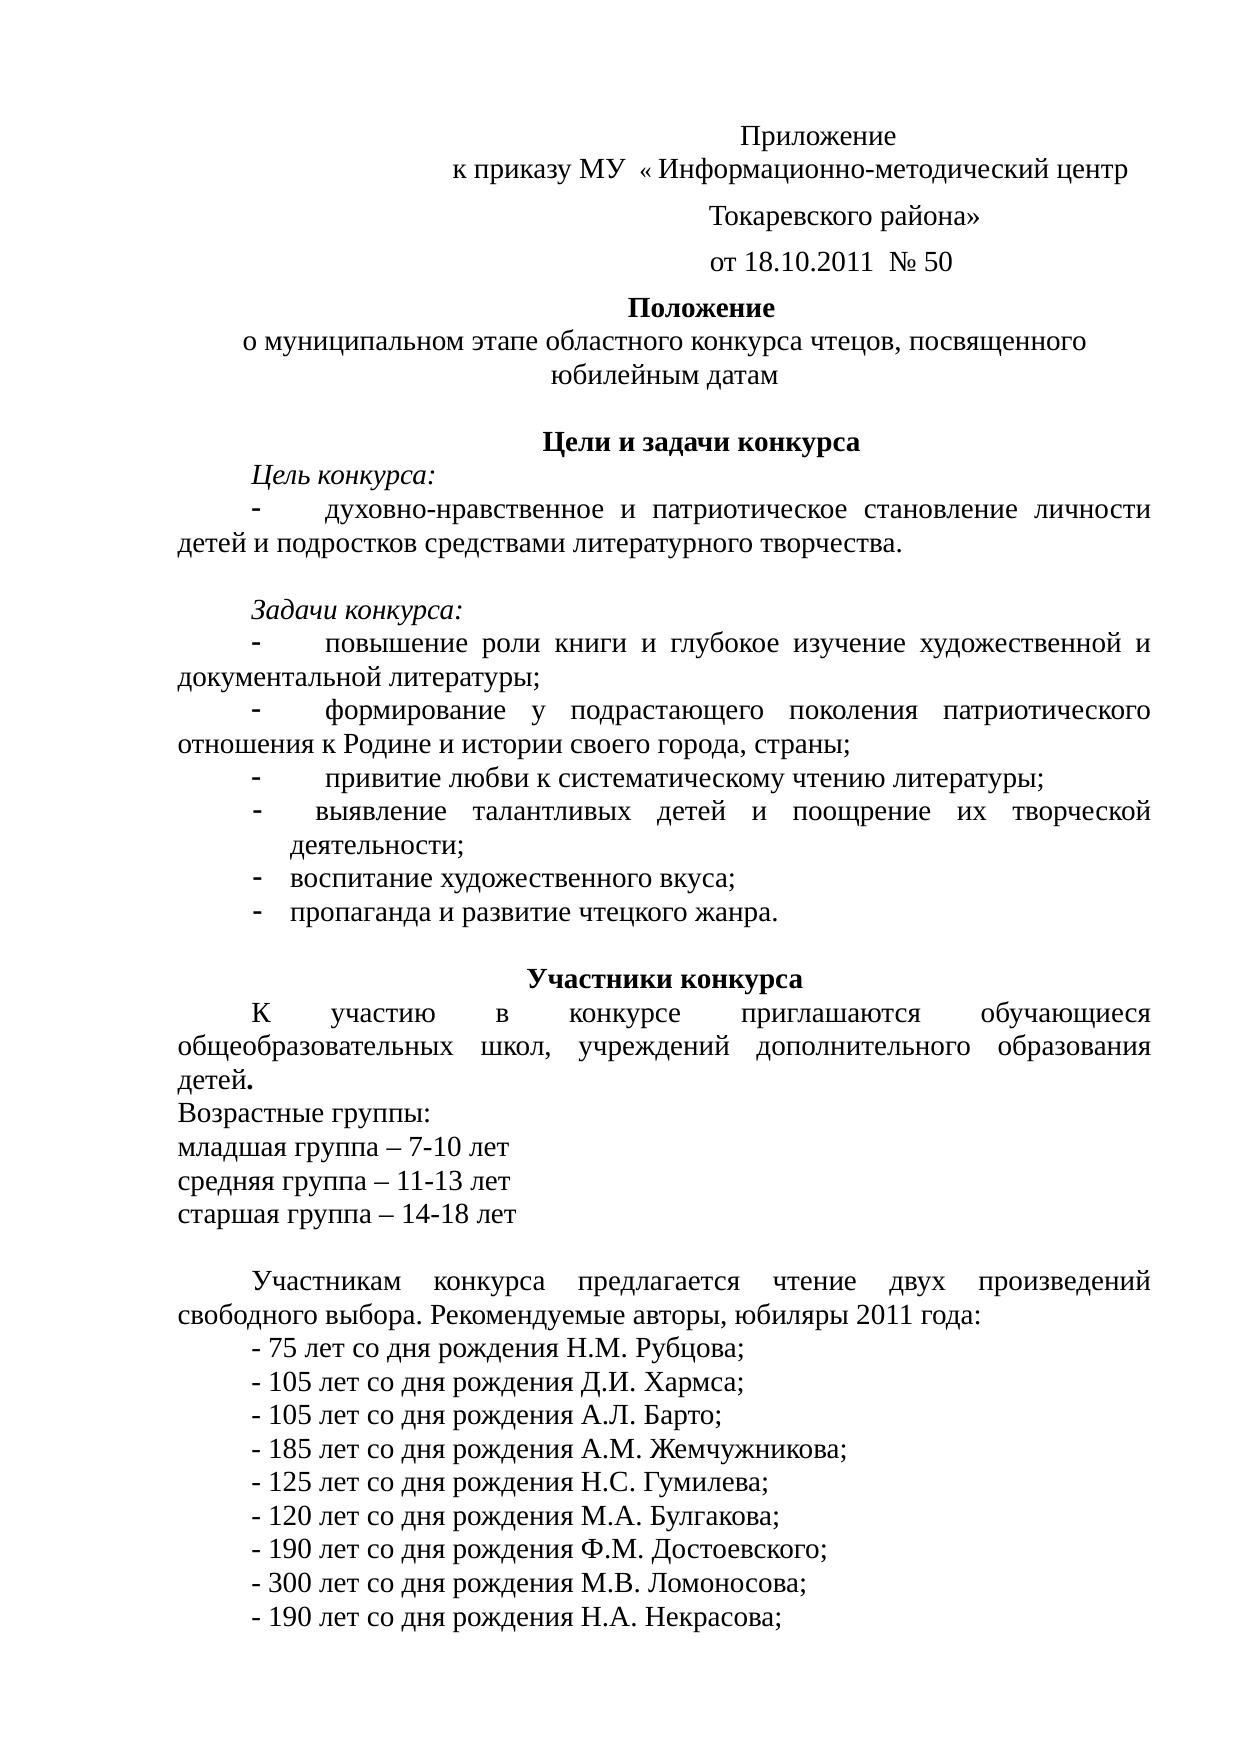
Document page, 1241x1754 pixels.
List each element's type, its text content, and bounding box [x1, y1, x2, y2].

list выявление талантливых детей и поощрение их творческой деятельности; [252, 793, 1152, 861]
text - 125 лет со дня рождения Н.С. Гумилева; [177, 1464, 1152, 1498]
text К участию в конкурсе приглашаются обучающиеся общеобразовательных школ, учреждений дополнительного образования детей. [177, 995, 1152, 1096]
text - 185 лет со дня рождения А.М. Жемчужникова; [177, 1431, 1152, 1464]
text - 190 лет со дня рождения Ф.М. Достоевского; [177, 1532, 1152, 1565]
text средняя группа – 11-13 лет [177, 1163, 1152, 1196]
text Участники конкурса [177, 961, 1152, 995]
text к приказу МУ « Информационно-методический центр [177, 152, 1152, 185]
text о муниципальном этапе областного конкурса чтецов, посвященного юбилейным датам [177, 323, 1152, 390]
text - 75 лет со дня рождения Н.М. Рубцова; [177, 1330, 1152, 1364]
list повышение роли книги и глубокое изучение художественной и документальной литературы; [177, 625, 1152, 692]
text Возрастные группы: [177, 1096, 1152, 1129]
list духовно-нравственное и патриотическое становление личности детей и подростков средствами литературного творчества. [177, 491, 1152, 558]
list формирование у подрастающего поколения патриотического отношения к Родине и истории своего города, страны; [177, 692, 1152, 760]
text Положение [177, 290, 1152, 323]
text - 190 лет со дня рождения Н.А. Некрасова; [177, 1599, 1152, 1632]
list воспитание художественного вкуса; [252, 861, 1152, 894]
list привитие любви к систематическому чтению литературы; [177, 760, 1152, 793]
text Приложение [177, 118, 1152, 152]
text Цель конкурса: [177, 457, 1152, 491]
text старшая группа – 14-18 лет [177, 1196, 1152, 1230]
text от 18.10.2011 № 50 [177, 244, 1152, 277]
text Участникам конкурса предлагается чтение двух произведений свободного выбора. Рекомендуемые авторы, юбиляры 2011 года: [177, 1263, 1152, 1330]
list пропаганда и развитие чтецкого жанра. [252, 894, 1152, 928]
text Цели и задачи конкурса [177, 424, 1152, 457]
text - 105 лет со дня рождения А.Л. Барто; [177, 1397, 1152, 1431]
text младшая группа – 7-10 лет [177, 1129, 1152, 1163]
text - 120 лет со дня рождения М.А. Булгакова; [177, 1498, 1152, 1532]
text - 300 лет со дня рождения М.В. Ломоносова; [177, 1565, 1152, 1599]
text Задачи конкурса: [177, 592, 1152, 625]
text - 105 лет со дня рождения Д.И. Хармса; [177, 1364, 1152, 1397]
text Токаревского района» [177, 198, 1152, 231]
